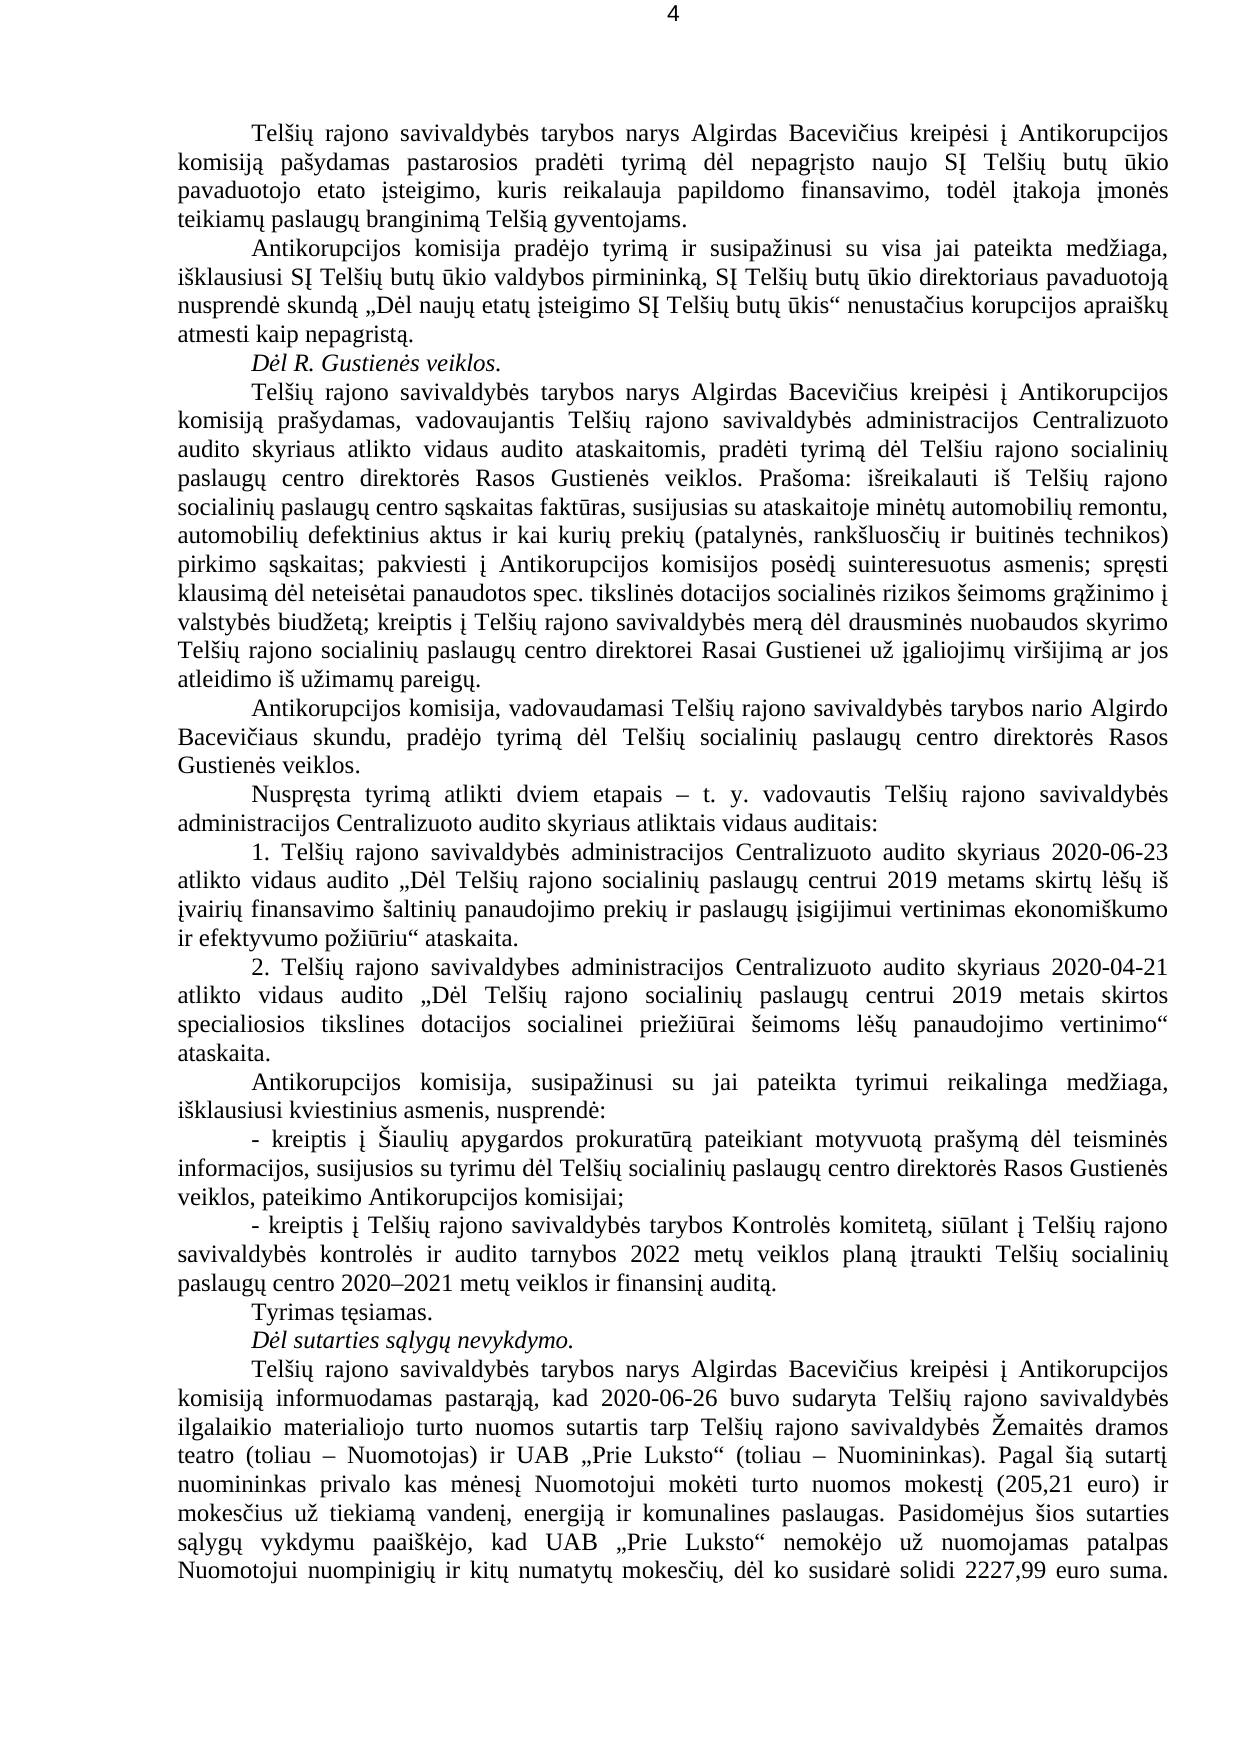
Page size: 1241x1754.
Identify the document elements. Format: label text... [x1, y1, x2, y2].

text 1. Telšių rajono savivaldybės administracijos Centralizuoto audito skyriaus 2020-06-23 atlikto vidaus audito „Dėl Telšių rajono socialinių paslaugų centrui 2019 metams skirtų lėšų iš įvairių finansavimo šaltinių panaudojimo prekių ir paslaugų įsigijimui vertinimas ekonomiškumo ir efektyvumo požiūriu“ ataskaita. [177, 837, 1169, 952]
text Nuspręsta tyrimą atlikti dviem etapais – t. y. vadovautis Telšių rajono savivaldybės administracijos Centralizuoto audito skyriaus atliktais vidaus auditais: [177, 779, 1169, 837]
text - kreiptis į Šiaulių apygardos prokuratūrą pateikiant motyvuotą prašymą dėl teisminės informacijos, susijusios su tyrimu dėl Telšių socialinių paslaugų centro direktorės Rasos Gustienės veiklos, pateikimo Antikorupcijos komisijai; [177, 1124, 1169, 1211]
text Antikorupcijos komisija pradėjo tyrimą ir susipažinusi su visa jai pateikta medžiaga, išklausiusi SĮ Telšių butų ūkio valdybos pirmininką, SĮ Telšių butų ūkio direktoriaus pavaduotoją nusprendė skundą „Dėl naujų etatų įsteigimo SĮ Telšių butų ūkis“ nenustačius korupcijos apraiškų atmesti kaip nepagristą. [177, 233, 1169, 348]
text 2. Telšių rajono savivaldybes administracijos Centralizuoto audito skyriaus 2020-04-21 atlikto vidaus audito „Dėl Telšių rajono socialinių paslaugų centrui 2019 metais skirtos specialiosios tikslines dotacijos socialinei priežiūrai šeimoms lėšų panaudojimo vertinimo“ ataskaita. [177, 952, 1169, 1067]
text Dėl sutarties sąlygų nevykdymo. [177, 1326, 1169, 1354]
text Antikorupcijos komisija, vadovaudamasi Telšių rajono savivaldybės tarybos nario Algirdo Bacevičiaus skundu, pradėjo tyrimą dėl Telšių socialinių paslaugų centro direktorės Rasos Gustienės veiklos. [177, 693, 1169, 779]
text Antikorupcijos komisija, susipažinusi su jai pateikta tyrimui reikalinga medžiaga, išklausiusi kviestinius asmenis, nusprendė: [177, 1067, 1169, 1124]
text Telšių rajono savivaldybės tarybos narys Algirdas Bacevičius kreipėsi į Antikorupcijos komisiją prašydamas, vadovaujantis Telšių rajono savivaldybės administracijos Centralizuoto audito skyriaus atlikto vidaus audito ataskaitomis, pradėti tyrimą dėl Telšiu rajono socialinių paslaugų centro direktorės Rasos Gustienės veiklos. Prašoma: išreikalauti iš Telšių rajono socialinių paslaugų centro sąskaitas faktūras, susijusias su ataskaitoje minėtų automobilių remontu, automobilių defektinius aktus ir kai kurių prekių (patalynės, rankšluosčių ir buitinės technikos) pirkimo sąskaitas; pakviesti į Antikorupcijos komisijos posėdį suinteresuotus asmenis; spręsti klausimą dėl neteisėtai panaudotos spec. tikslinės dotacijos socialinės rizikos šeimoms grąžinimo į valstybės biudžetą; kreiptis į Telšių rajono savivaldybės merą dėl drausminės nuobaudos skyrimo Telšių rajono socialinių paslaugų centro direktorei Rasai Gustienei už įgaliojimų viršijimą ar jos atleidimo iš užimamų pareigų. [177, 377, 1169, 693]
text Telšių rajono savivaldybės tarybos narys Algirdas Bacevičius kreipėsi į Antikorupcijos komisiją pašydamas pastarosios pradėti tyrimą dėl nepagrįsto naujo SĮ Telšių butų ūkio pavaduotojo etato įsteigimo, kuris reikalauja papildomo finansavimo, todėl įtakoja įmonės teikiamų paslaugų branginimą Telšią gyventojams. [177, 118, 1169, 233]
text Telšių rajono savivaldybės tarybos narys Algirdas Bacevičius kreipėsi į Antikorupcijos komisiją informuodamas pastarąją, kad 2020-06-26 buvo sudaryta Telšių rajono savivaldybės ilgalaikio materialiojo turto nuomos sutartis tarp Telšių rajono savivaldybės Žemaitės dramos teatro (toliau – Nuomotojas) ir UAB „Prie Luksto“ (toliau – Nuomininkas). Pagal šią sutartį nuomininkas privalo kas mėnesį Nuomotojui mokėti turto nuomos mokestį (205,21 euro) ir mokesčius už tiekiamą vandenį, energiją ir komunalines paslaugas. Pasidomėjus šios sutarties sąlygų vykdymu paaiškėjo, kad UAB „Prie Luksto“ nemokėjo už nuomojamas patalpas Nuomotojui nuompinigių ir kitų numatytų mokesčių, dėl ko susidarė solidi 2227,99 euro suma. [177, 1354, 1169, 1584]
text Tyrimas tęsiamas. [177, 1297, 1169, 1326]
text Dėl R. Gustienės veiklos. [177, 348, 1169, 377]
text - kreiptis į Telšių rajono savivaldybės tarybos Kontrolės komitetą, siūlant į Telšių rajono savivaldybės kontrolės ir audito tarnybos 2022 metų veiklos planą įtraukti Telšių socialinių paslaugų centro 2020–2021 metų veiklos ir finansinį auditą. [177, 1211, 1169, 1297]
